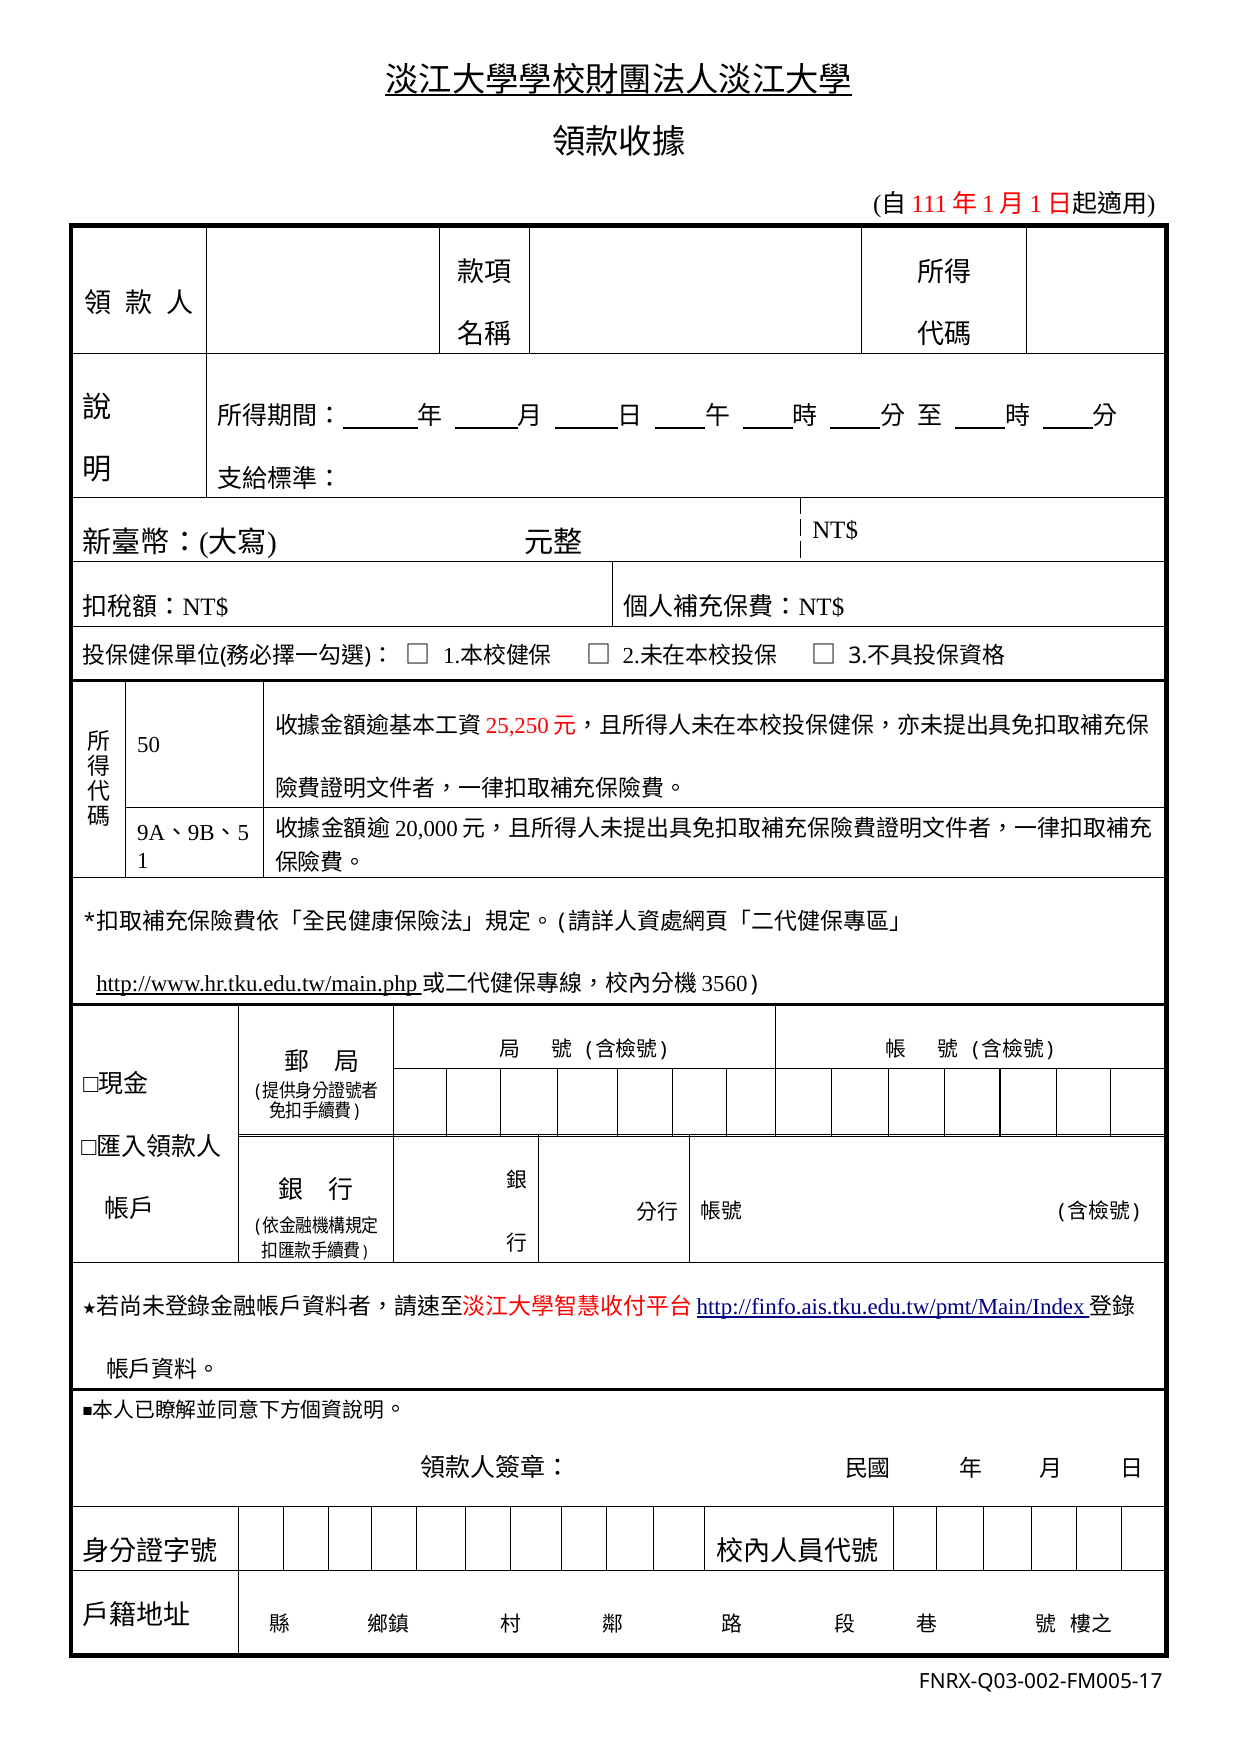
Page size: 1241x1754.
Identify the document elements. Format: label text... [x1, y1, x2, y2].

table_cell 50 [126, 682, 263, 807]
table_cell 所得 代碼 [862, 228, 1026, 352]
table_cell [417, 1507, 465, 1570]
table_cell [1001, 1069, 1056, 1134]
table_cell [832, 1069, 888, 1134]
table_cell 校內人員代號 [705, 1507, 893, 1570]
table_cell *扣取補充保險費依「全民健康保險法」規定。(請詳人資處網頁「二代健保專區」 http://www.hr.tku.edu.tw/main.php或二代健保專線，校內分機3560) [73, 878, 1164, 1003]
table_cell 投保健保單位(務必擇一勾選)： □ 1.本校健保 □ 2.未在本校投保 □ 3.不具投保資格 [73, 627, 1164, 679]
table_cell [1111, 1069, 1164, 1134]
table_cell [372, 1507, 416, 1570]
table_cell [447, 1069, 500, 1134]
table_cell [984, 1507, 1031, 1570]
table_cell 說 明 [73, 354, 206, 497]
table_cell 所得期間： 年 月 日 午 時 分 至 時 分 支給標準： [207, 354, 1164, 497]
table_cell ★若尚未登錄金融帳戶資料者，請速至淡江大學智慧收付平台http://finfo.ais.tku.edu.tw/pmt/Main/Index登錄帳戶資料。 [73, 1263, 1164, 1388]
table_cell [530, 228, 861, 352]
table_cell [329, 1507, 371, 1570]
table_cell 新臺幣：(大寫) 元整 [73, 498, 801, 561]
table_cell 郵 局 (提供身分證號者 免扣手續費) [239, 1006, 393, 1134]
table_cell 號 樓之 [970, 1571, 1164, 1653]
table_cell [889, 1069, 944, 1134]
table_cell (依金融機構規定 扣匯款手續費) [239, 1209, 393, 1262]
table_cell [654, 1507, 704, 1570]
table_cell 鄰 [567, 1571, 658, 1653]
table_cell 銀 行 [239, 1137, 393, 1209]
table_cell 收據金額逾20,000元，且所得人未提出具免扣取補充保險費證明文件者，一律扣取補充保險費。 [264, 808, 1164, 877]
table_cell 段 [806, 1571, 884, 1653]
table_cell 收據金額逾基本工資25,250元，且所得人未在本校投保健保，亦未提出具免扣取補充保險費證明文件者，一律扣取補充保險費。 [264, 682, 1164, 807]
table_cell 村 [455, 1571, 567, 1653]
table_cell [239, 1507, 283, 1570]
table_cell 路 [658, 1571, 806, 1653]
table_cell 身分證字號 [73, 1507, 238, 1570]
table_cell □現金 □匯入領款人 帳戶 [73, 1006, 238, 1262]
table_cell 帳號 (含檢號) [690, 1137, 1164, 1262]
table_cell [466, 1507, 510, 1570]
table_cell [618, 1069, 672, 1134]
table_cell [1077, 1507, 1121, 1570]
table_cell [1057, 1069, 1110, 1134]
table_cell 戶籍地址 [73, 1571, 238, 1653]
table_cell 銀行 [394, 1137, 538, 1262]
table_cell 分行 [539, 1137, 689, 1262]
table_cell NT$ [801, 498, 1164, 561]
table_cell 縣 [239, 1571, 321, 1653]
table_cell 帳 號 (含檢號) [776, 1006, 1164, 1068]
table_cell [562, 1507, 606, 1570]
table_cell [776, 1069, 831, 1134]
table_cell [511, 1507, 561, 1570]
table_cell 鄉鎮 [321, 1571, 455, 1653]
table_cell [673, 1069, 726, 1134]
table_cell [937, 1507, 983, 1570]
table_cell [394, 1069, 446, 1134]
table_cell [894, 1507, 936, 1570]
table_cell 9A、9B、51 [126, 808, 263, 877]
table_cell 所得 代碼 [73, 682, 125, 877]
table_cell [1122, 1507, 1164, 1570]
table_cell [558, 1069, 617, 1134]
table_cell 局 號 (含檢號) [394, 1006, 775, 1068]
table_cell 領 款 人 [73, 228, 206, 352]
table_cell 款項 名稱 [440, 228, 529, 352]
table_cell ■本人已瞭解並同意下方個資說明。 領款人簽章： 民國 年 月 日 [73, 1391, 1164, 1506]
table_cell [207, 228, 439, 352]
table_cell 扣稅額：NT$ [73, 562, 612, 626]
table_cell 個人補充保費：NT$ [613, 562, 1164, 626]
table_cell [1032, 1507, 1076, 1570]
table_header 淡江大學學校財團法人淡江大學 領款收據 (自111年1月1日起適用) [71, 35, 1166, 223]
table_cell [607, 1507, 653, 1570]
table_cell [1027, 228, 1164, 352]
table_cell [945, 1069, 999, 1134]
table_cell [501, 1069, 557, 1134]
table_cell [284, 1507, 328, 1570]
table_cell [727, 1069, 775, 1134]
table_cell 巷 [884, 1571, 970, 1653]
